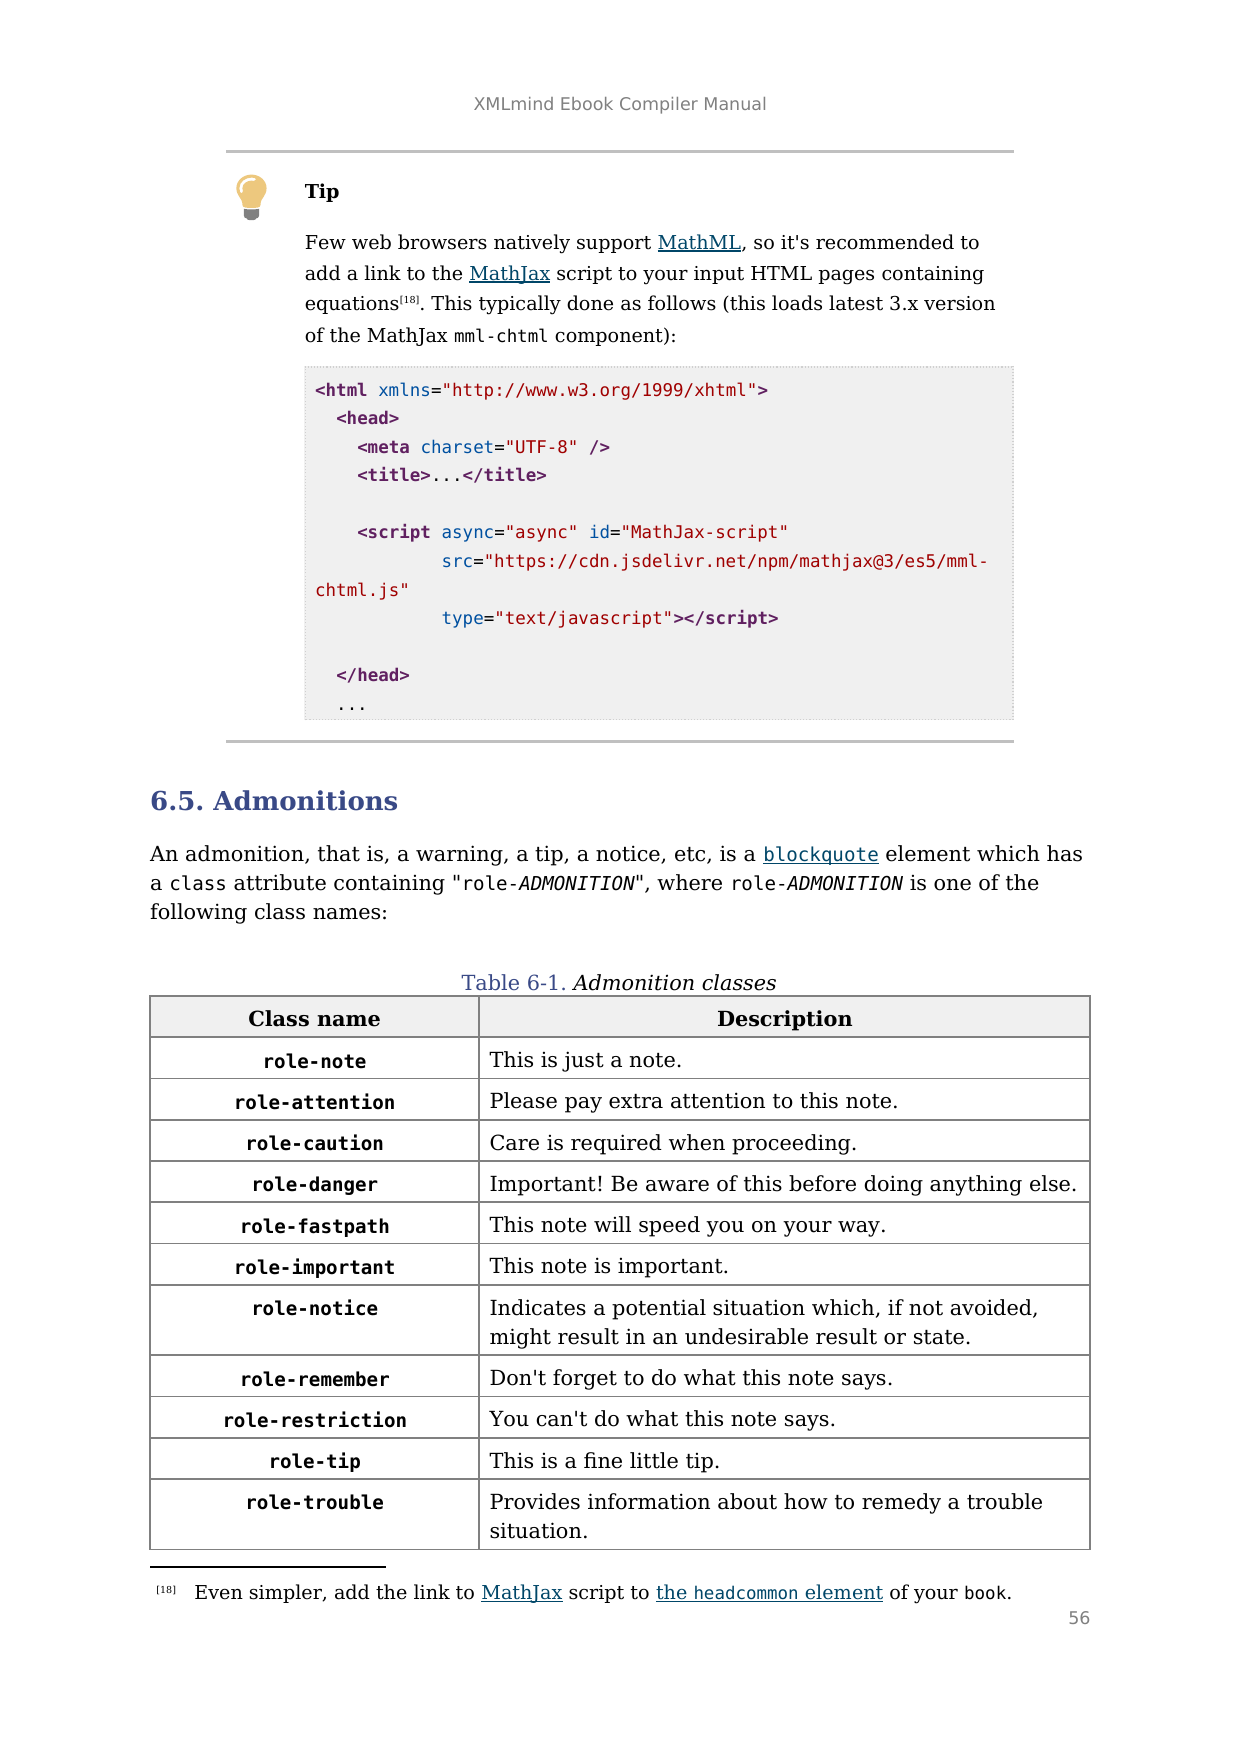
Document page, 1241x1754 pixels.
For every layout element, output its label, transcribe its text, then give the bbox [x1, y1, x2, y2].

text Table 6-1. Admonition classes [150, 966, 1090, 995]
table_cell role-notice [151, 1286, 478, 1354]
table_cell role-remember [151, 1356, 478, 1396]
picture [658, 1591, 663, 1599]
table_cell Don't forget to do what this note says. [480, 1356, 1089, 1396]
table_cell Indicates a potential situation which, if not avoided, might result in an undesirable result or state. [480, 1286, 1089, 1354]
text An admonition, that is, a warning, a tip, a notice, etc, is a blockquote element which has a class attribute containing "role-ADMONITION", where role-ADMONITION is one of the following class names: [150, 837, 1090, 924]
table_cell You can't do what this note says. [480, 1397, 1089, 1437]
table_cell role-trouble [151, 1480, 478, 1548]
table_header [226, 153, 1014, 184]
table_cell role-note [151, 1038, 478, 1078]
table_cell This note is important. [480, 1244, 1089, 1284]
table_cell Provides information about how to remedy a trouble situation. [480, 1480, 1089, 1548]
table_header [226, 720, 1014, 739]
table_cell role-attention [151, 1079, 478, 1119]
table_cell role-danger [151, 1162, 478, 1201]
table_cell Care is required when proceeding. [480, 1121, 1089, 1160]
table_header Description [480, 997, 1089, 1036]
table_cell role-important [151, 1244, 478, 1284]
table_cell This is a fine little tip. [480, 1439, 1089, 1478]
table_cell This note will speed you on your way. [480, 1203, 1089, 1243]
table_cell role-caution [151, 1121, 478, 1160]
table_header Tip Few web browsers natively support MathML, so it's recommended to add a link to the MathJax script to your input HTML pages containing equations[18]. This typically done as follows (this loads latest 3.x version of the MathJax mml-chtml component): <html xmlns="http://www.w3.org/1999/xhtml"> <head> <meta charset="UTF-8" /> <title>...</title> <script async="async" id="MathJax-script" src="https://cdn.jsdelivr.net/npm/mathjax@3/es5/mml-chtml.js" type="text/javascript"></script> </head> ... [305, 172, 1014, 366]
table_cell This is just a note. [480, 1038, 1089, 1078]
table_header [226, 172, 304, 720]
table_cell role-fastpath [151, 1203, 478, 1243]
table_header Class name [151, 997, 478, 1036]
subtitle 6.5. Admonitions [150, 785, 1090, 816]
table_cell role-restriction [151, 1397, 478, 1437]
table_cell Please pay extra attention to this note. [480, 1079, 1089, 1119]
table_cell Important! Be aware of this before doing anything else. [480, 1162, 1089, 1201]
table_cell role-tip [151, 1439, 478, 1478]
